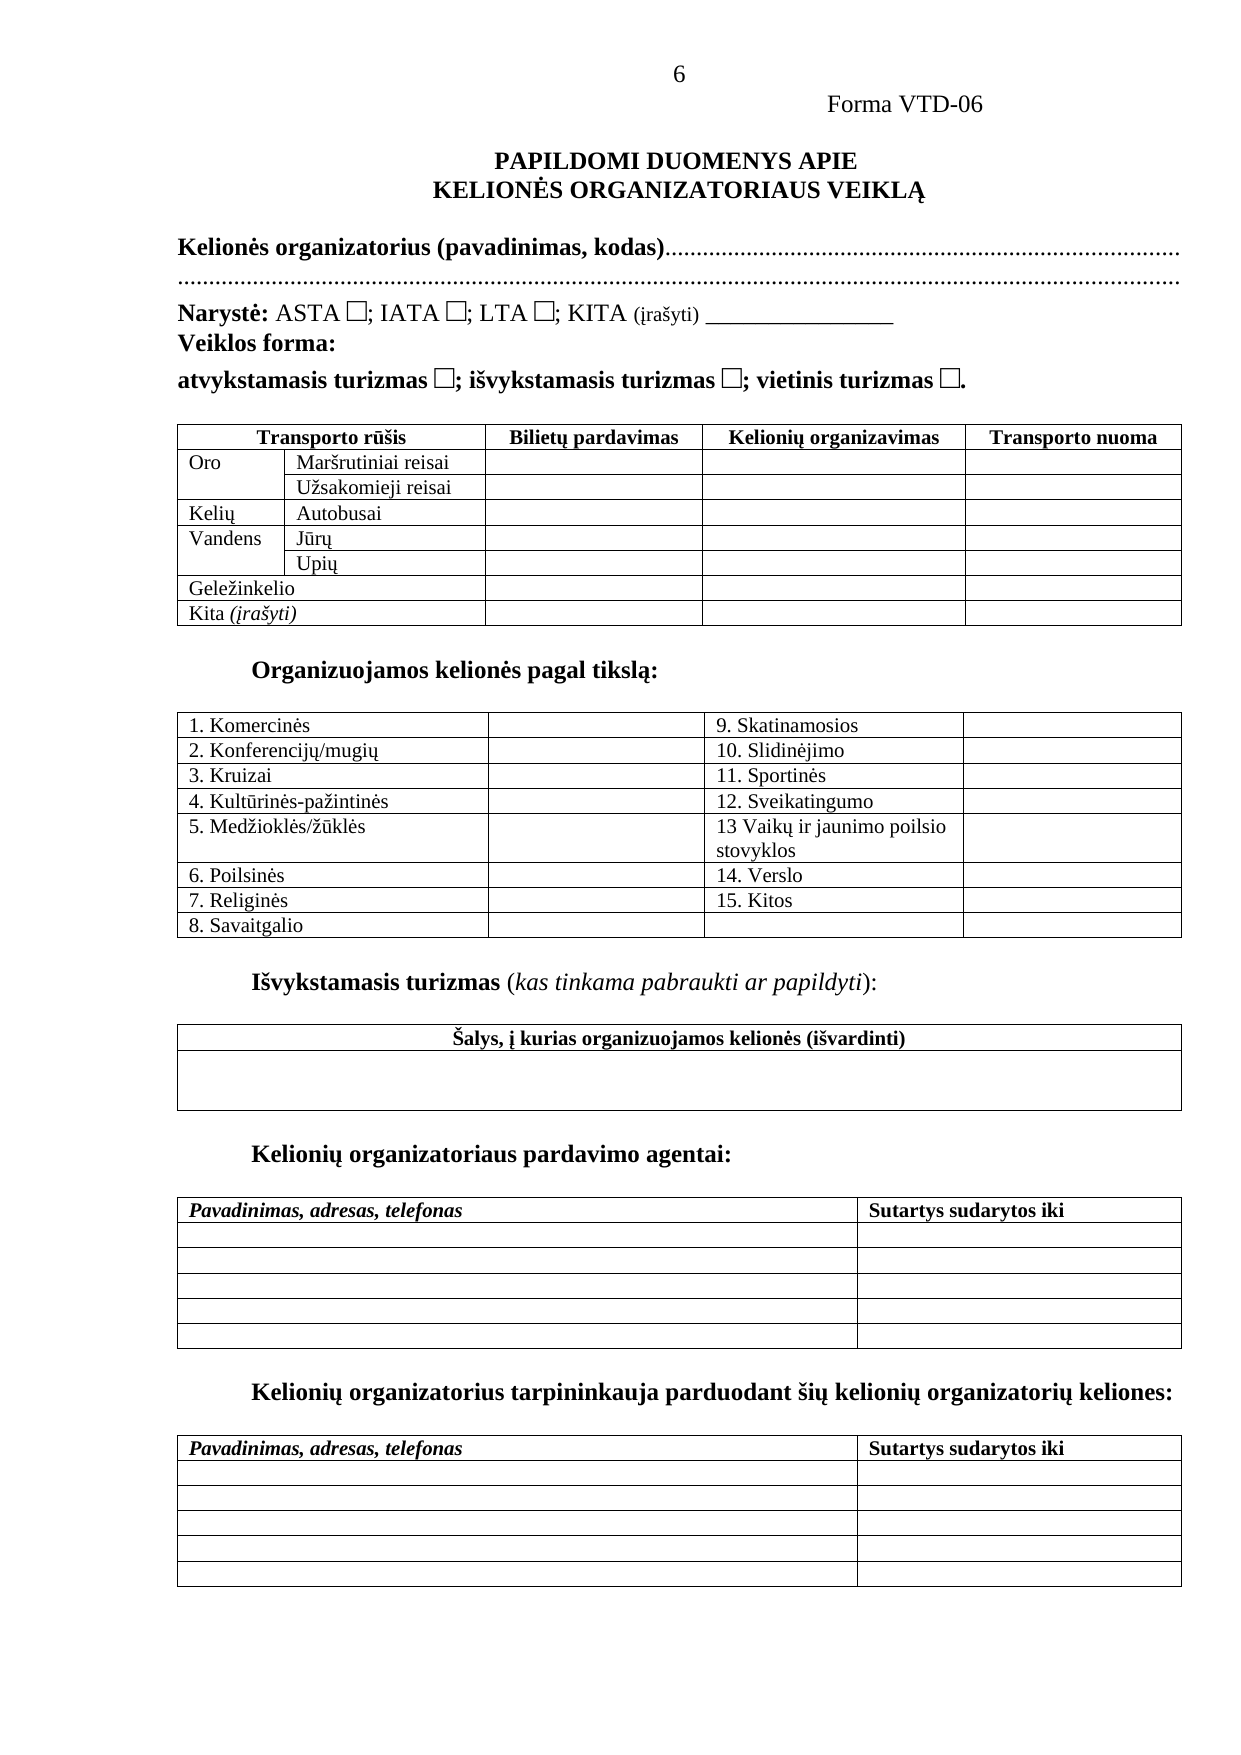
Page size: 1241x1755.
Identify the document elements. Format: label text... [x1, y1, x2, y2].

table_cell [178, 1223, 857, 1247]
table_cell 8. Savaitgalio [178, 913, 488, 937]
table_cell [486, 526, 702, 549]
table_cell [489, 888, 704, 912]
text Veiklos forma: [177, 328, 1181, 357]
table_cell [858, 1248, 1181, 1272]
table_cell 10. Slidinėjimo [705, 738, 963, 762]
table_cell [703, 601, 965, 625]
table_cell [703, 450, 965, 474]
table_cell [966, 601, 1181, 625]
table_header Sutartys sudarytos iki [858, 1198, 1181, 1222]
table_cell [858, 1562, 1181, 1586]
table_cell [489, 738, 704, 762]
table_cell Geležinkelio [178, 576, 485, 600]
table_cell [966, 500, 1181, 524]
table_cell [966, 526, 1181, 549]
table_header Pavadinimas, adresas, telefonas [178, 1436, 857, 1460]
text Forma VTD-06 [827, 89, 1181, 117]
table_cell [486, 601, 702, 625]
table_cell [178, 1536, 857, 1561]
text KELIONĖS ORGANIZATORIAUS VEIKLĄ [177, 175, 1181, 204]
text atvykstamasis turizmas □; išvykstamasis turizmas □; vietinis turizmas □. [177, 357, 1181, 395]
table_cell [964, 789, 1181, 813]
table_cell [178, 1299, 857, 1323]
table_cell [858, 1486, 1181, 1510]
table_cell [705, 913, 963, 937]
text Organizuojamos kelionės pagal tikslą: [177, 655, 1181, 683]
table_cell [703, 526, 965, 549]
table_cell [486, 475, 702, 499]
text Kelionės organizatorius (pavadinimas, kodas) [177, 232, 1181, 261]
table_cell Užsakomieji reisai [285, 475, 485, 499]
table_cell [858, 1461, 1181, 1485]
table_cell [178, 1274, 857, 1297]
table_header Transporto rūšis [178, 425, 485, 449]
table_cell 14. Verslo [705, 863, 963, 887]
table_cell [966, 475, 1181, 499]
table_cell [966, 576, 1181, 600]
table_cell Oro [178, 450, 284, 499]
text Kelionių organizatoriaus pardavimo agentai: [177, 1139, 1181, 1168]
table_cell 12. Sveikatingumo [705, 789, 963, 813]
table_cell [703, 551, 965, 575]
table_header 1. Komercinės [178, 713, 488, 737]
table_cell [489, 764, 704, 787]
table_cell [486, 500, 702, 524]
table_cell [178, 1562, 857, 1586]
table_cell Autobusai [285, 500, 485, 524]
table_header [489, 713, 704, 737]
table_cell 6. Poilsinės [178, 863, 488, 887]
table_cell Maršrutiniai reisai [285, 450, 485, 474]
table_header Kelionių organizavimas [703, 425, 965, 449]
table_header Pavadinimas, adresas, telefonas [178, 1198, 857, 1222]
table_cell [964, 814, 1181, 862]
table_cell [486, 551, 702, 575]
table_cell [964, 764, 1181, 787]
table_cell Jūrų [285, 526, 485, 549]
table_cell [858, 1299, 1181, 1323]
table_header 9. Skatinamosios [705, 713, 963, 737]
table_cell [178, 1461, 857, 1485]
table_cell 13 Vaikų ir jaunimo poilsio stovyklos [705, 814, 963, 862]
table_cell [178, 1248, 857, 1272]
text Kelionių organizatorius tarpininkauja parduodant šių kelionių organizatorių keliones: [177, 1377, 1181, 1406]
table_cell [178, 1051, 1181, 1110]
table_cell Kelių [178, 500, 284, 524]
table_cell [964, 863, 1181, 887]
table_cell 3. Kruizai [178, 764, 488, 787]
table_cell [489, 814, 704, 862]
table_cell [703, 576, 965, 600]
table_cell [964, 888, 1181, 912]
table_cell [703, 500, 965, 524]
table_cell [486, 450, 702, 474]
table_cell [966, 450, 1181, 474]
table_cell [178, 1324, 857, 1348]
table_cell [964, 738, 1181, 762]
table_cell [964, 913, 1181, 937]
text Išvykstamasis turizmas (kas tinkama pabraukti ar papildyti): [177, 967, 1181, 996]
table_header Sutartys sudarytos iki [858, 1436, 1181, 1460]
table_cell 7. Religinės [178, 888, 488, 912]
table_cell [858, 1324, 1181, 1348]
table_cell [858, 1223, 1181, 1247]
table_header Bilietų pardavimas [486, 425, 702, 449]
table_cell [489, 789, 704, 813]
table_cell 5. Medžioklės/žūklės [178, 814, 488, 862]
table_cell [486, 576, 702, 600]
table_header Šalys, į kurias organizuojamos kelionės (išvardinti) [178, 1025, 1181, 1049]
table_cell [489, 913, 704, 937]
table_header Transporto nuoma [966, 425, 1181, 449]
table_header [964, 713, 1181, 737]
text PAPILDOMI DUOMENYS APIE [177, 146, 1181, 175]
table_cell [858, 1536, 1181, 1561]
table_cell [703, 475, 965, 499]
table_cell 4. Kultūrinės-pažintinės [178, 789, 488, 813]
text Narystė: ASTA □; IATA □; LTA □; KITA (įrašyti) _______________ [177, 290, 1181, 328]
table_cell 2. Konferencijų/mugių [178, 738, 488, 762]
table_cell [178, 1486, 857, 1510]
table_cell [966, 551, 1181, 575]
table_cell [489, 863, 704, 887]
table_cell Kita (įrašyti) [178, 601, 485, 625]
table_cell Upių [285, 551, 485, 575]
table_cell [858, 1511, 1181, 1535]
table_cell [858, 1274, 1181, 1297]
table_cell 15. Kitos [705, 888, 963, 912]
table_cell [178, 1511, 857, 1535]
table_cell Vandens [178, 526, 284, 575]
table_cell 11. Sportinės [705, 764, 963, 787]
